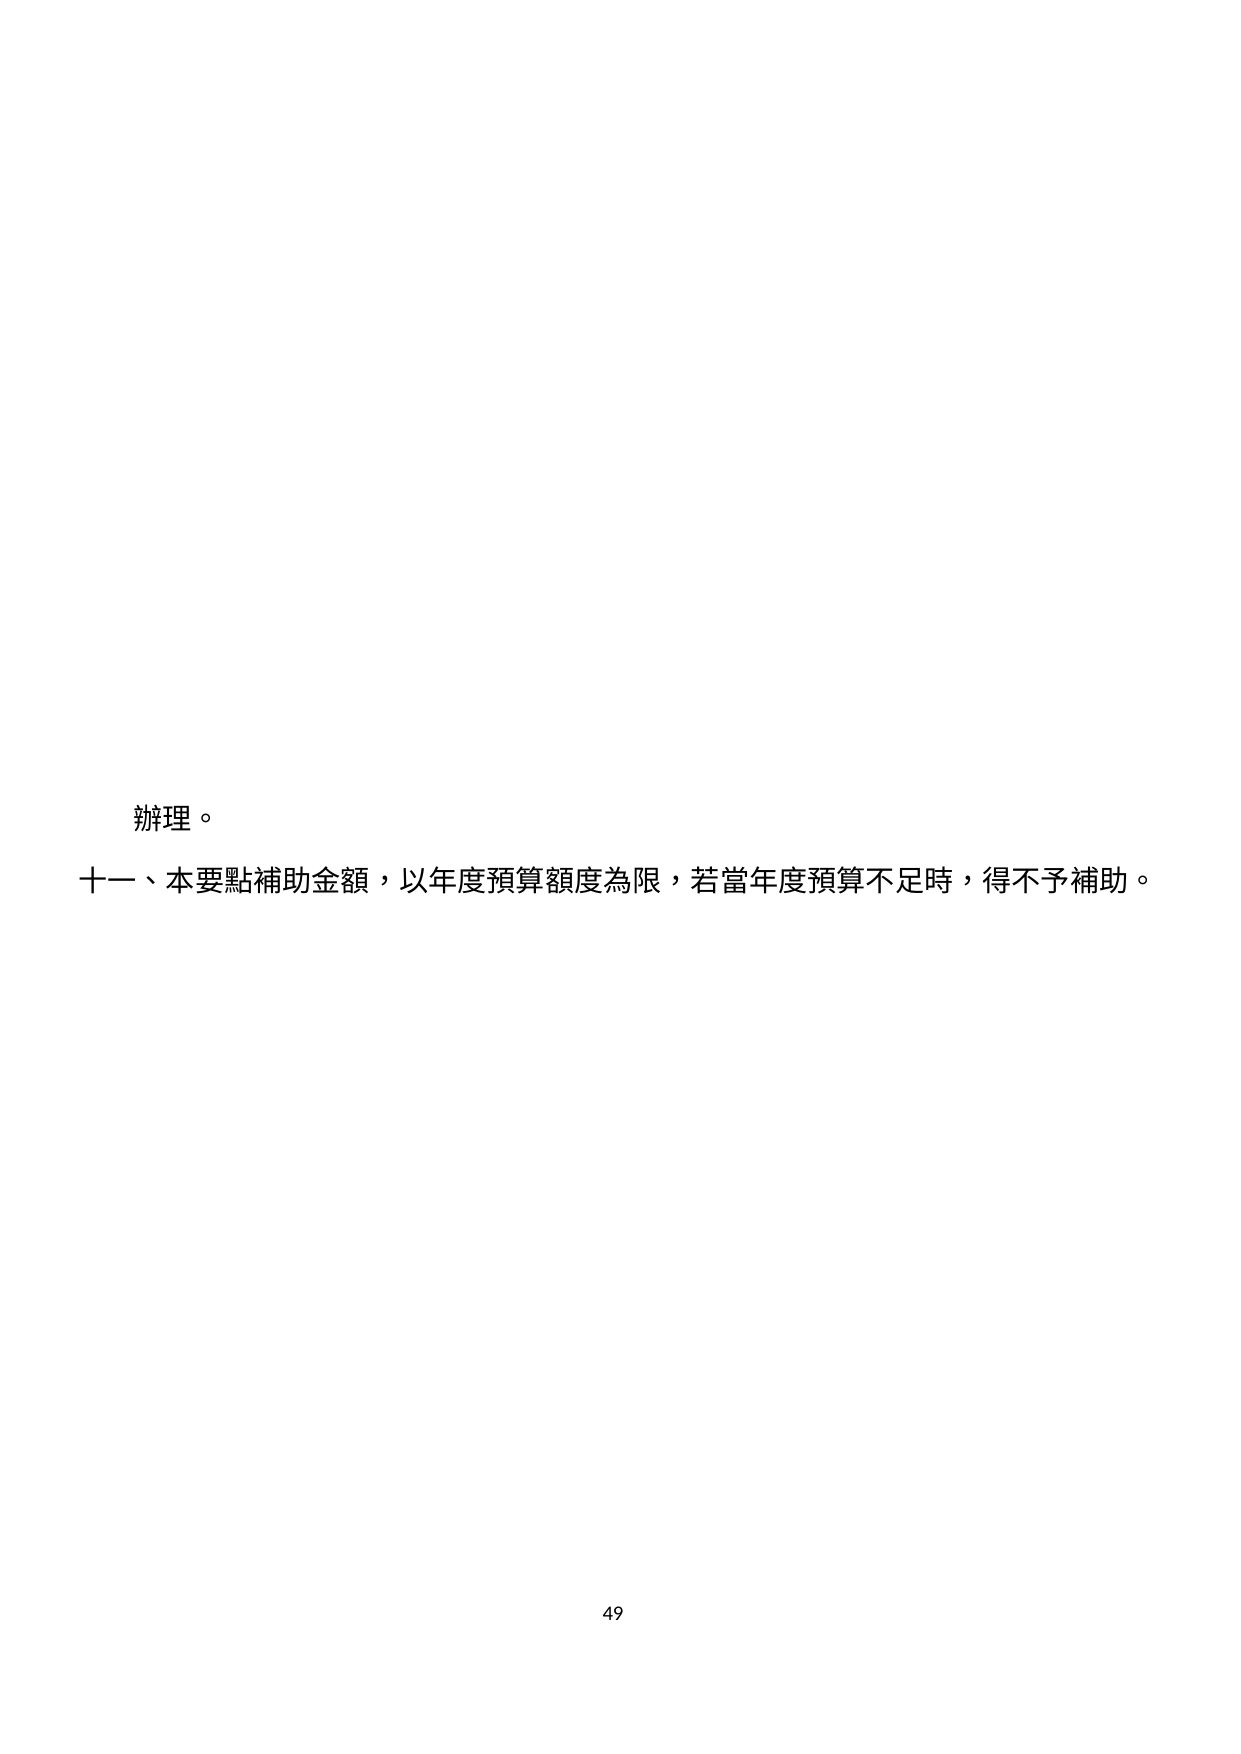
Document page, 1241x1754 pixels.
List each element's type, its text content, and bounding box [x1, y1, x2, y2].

text 十一、本要點補助金額，以年度預算額度為限，若當年度預算不足時，得不予補助。 [61, 837, 1137, 900]
text 辦理。 [133, 775, 1137, 837]
